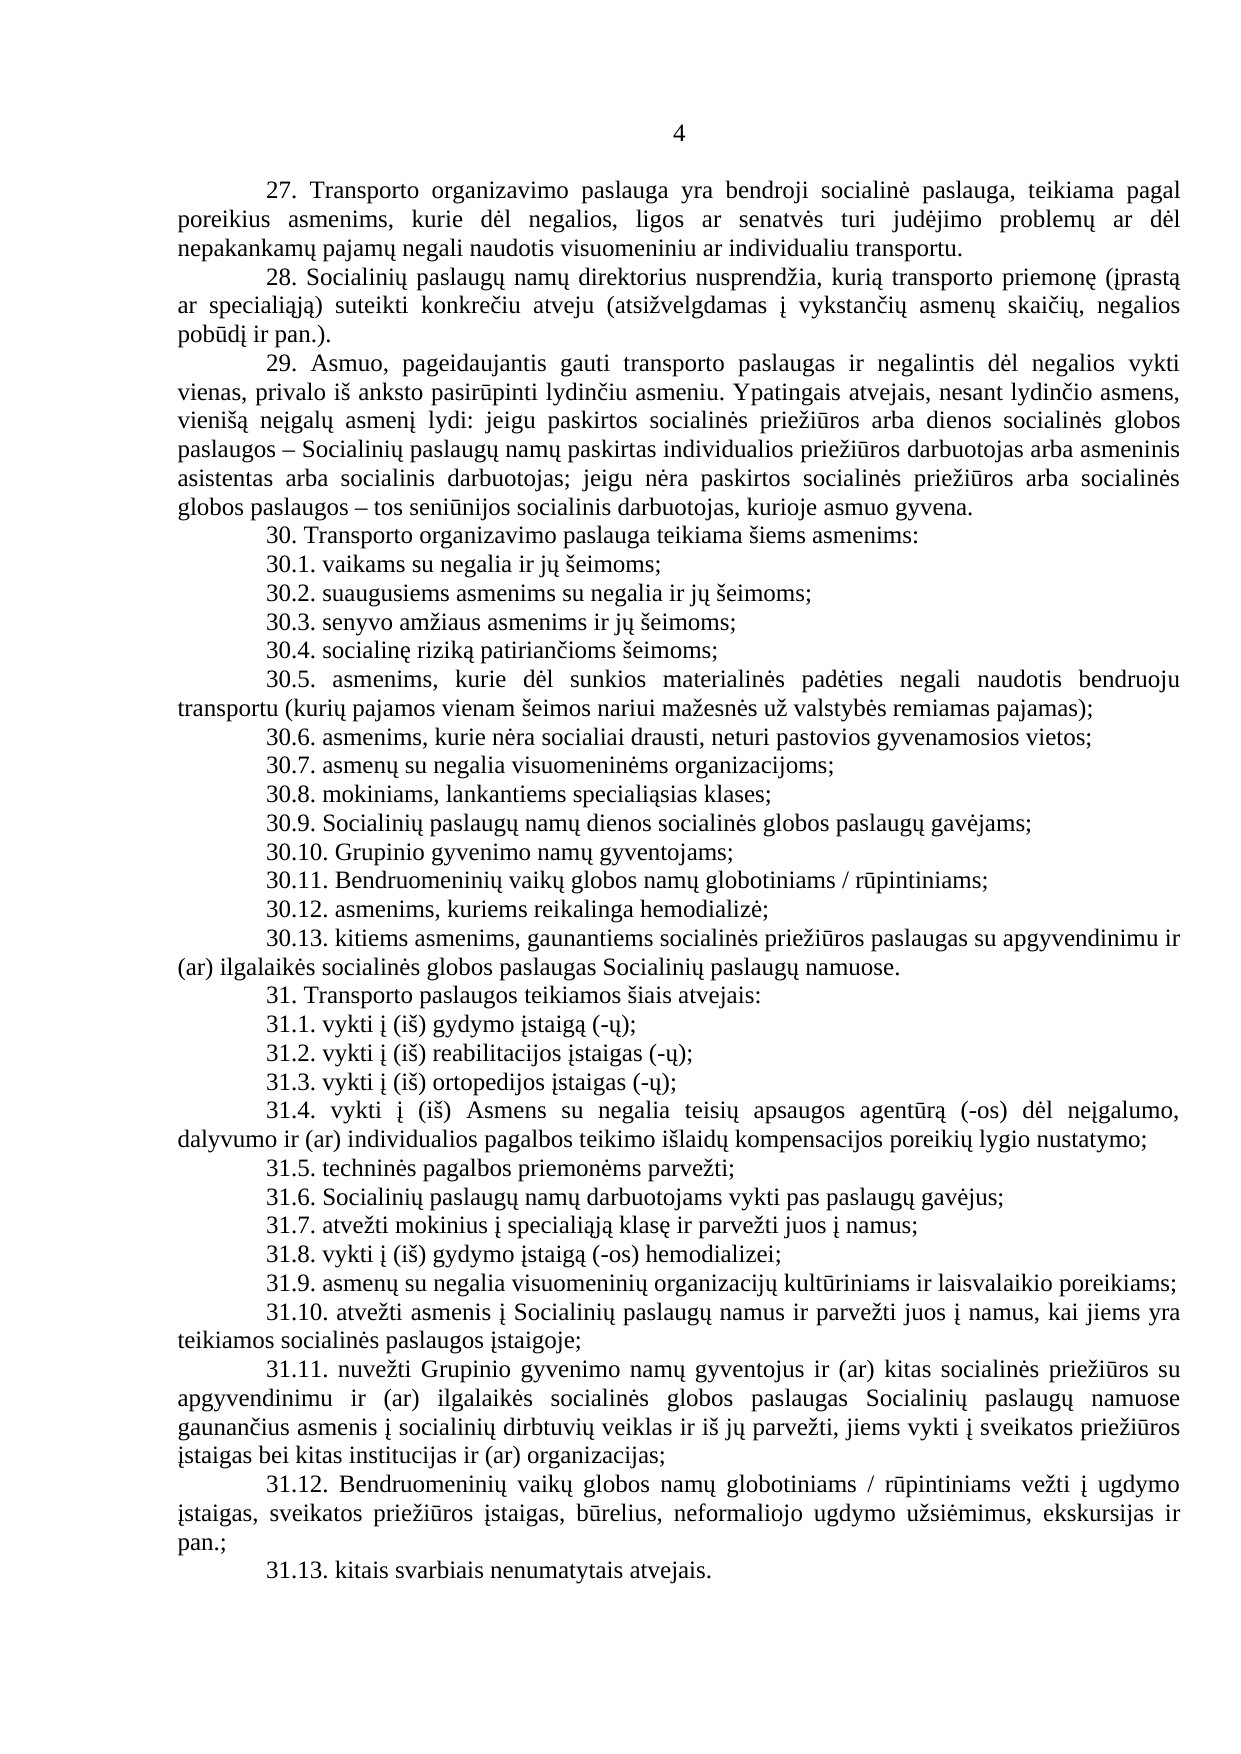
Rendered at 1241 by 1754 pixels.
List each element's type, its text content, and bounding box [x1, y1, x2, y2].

text 31.6. Socialinių paslaugų namų darbuotojams vykti pas paslaugų gavėjus; [177, 1182, 1181, 1211]
text 30.4. socialinę riziką patiriančioms šeimoms; [177, 636, 1181, 664]
text 31.10. atvežti asmenis į Socialinių paslaugų namus ir parvežti juos į namus, kai jiems yra teikiamos socialinės paslaugos įstaigoje; [177, 1297, 1181, 1354]
text 30.12. asmenims, kuriems reikalinga hemodializė; [177, 894, 1181, 923]
text 30.1. vaikams su negalia ir jų šeimoms; [177, 549, 1181, 578]
text 30.11. Bendruomeninių vaikų globos namų globotiniams / rūpintiniams; [177, 866, 1181, 894]
text 31.3. vykti į (iš) ortopedijos įstaigas (-ų); [177, 1067, 1181, 1096]
text 31.2. vykti į (iš) reabilitacijos įstaigas (-ų); [177, 1038, 1181, 1067]
text 30.5. asmenims, kurie dėl sunkios materialinės padėties negali naudotis bendruoju transportu (kurių pajamos vienam šeimos nariui mažesnės už valstybės remiamas pajamas); [177, 664, 1181, 722]
text 30. Transporto organizavimo paslauga teikiama šiems asmenims: [177, 521, 1181, 549]
text 31.1. vykti į (iš) gydymo įstaigą (-ų); [177, 1009, 1181, 1038]
text 30.7. asmenų su negalia visuomeninėms organizacijoms; [177, 751, 1181, 779]
text 31.7. atvežti mokinius į specialiąją klasę ir parvežti juos į namus; [177, 1211, 1181, 1239]
text 27. Transporto organizavimo paslauga yra bendroji socialinė paslauga, teikiama pagal poreikius asmenims, kurie dėl negalios, ligos ar senatvės turi judėjimo problemų ar dėl nepakankamų pajamų negali naudotis visuomeniniu ar individualiu transportu. [177, 176, 1181, 262]
text 31.5. techninės pagalbos priemonėms parvežti; [177, 1153, 1181, 1182]
text 29. Asmuo, pageidaujantis gauti transporto paslaugas ir negalintis dėl negalios vykti vienas, privalo iš anksto pasirūpinti lydinčiu asmeniu. Ypatingais atvejais, nesant lydinčio asmens, vienišą neįgalų asmenį lydi: jeigu paskirtos socialinės priežiūros arba dienos socialinės globos paslaugos – Socialinių paslaugų namų paskirtas individualios priežiūros darbuotojas arba asmeninis asistentas arba socialinis darbuotojas; jeigu nėra paskirtos socialinės priežiūros arba socialinės globos paslaugos – tos seniūnijos socialinis darbuotojas, kurioje asmuo gyvena. [177, 348, 1181, 521]
text 30.9. Socialinių paslaugų namų dienos socialinės globos paslaugų gavėjams; [177, 808, 1181, 837]
text 30.2. suaugusiems asmenims su negalia ir jų šeimoms; [177, 578, 1181, 607]
text 30.6. asmenims, kurie nėra socialiai drausti, neturi pastovios gyvenamosios vietos; [177, 722, 1181, 751]
text 30.3. senyvo amžiaus asmenims ir jų šeimoms; [177, 607, 1181, 636]
text 31.11. nuvežti Grupinio gyvenimo namų gyventojus ir (ar) kitas socialinės priežiūros su apgyvendinimu ir (ar) ilgalaikės socialinės globos paslaugas Socialinių paslaugų namuose gaunančius asmenis į socialinių dirbtuvių veiklas ir iš jų parvežti, jiems vykti į sveikatos priežiūros įstaigas bei kitas institucijas ir (ar) organizacijas; [177, 1354, 1181, 1469]
text 30.8. mokiniams, lankantiems specialiąsias klases; [177, 779, 1181, 808]
text 31.4. vykti į (iš) Asmens su negalia teisių apsaugos agentūrą (-os) dėl neįgalumo, dalyvumo ir (ar) individualios pagalbos teikimo išlaidų kompensacijos poreikių lygio nustatymo; [177, 1096, 1181, 1153]
text 31. Transporto paslaugos teikiamos šiais atvejais: [177, 981, 1181, 1009]
text 31.12. Bendruomeninių vaikų globos namų globotiniams / rūpintiniams vežti į ugdymo įstaigas, sveikatos priežiūros įstaigas, būrelius, neformaliojo ugdymo užsiėmimus, ekskursijas ir pan.; [177, 1469, 1181, 1556]
text 31.8. vykti į (iš) gydymo įstaigą (-os) hemodializei; [177, 1239, 1181, 1268]
text 30.13. kitiems asmenims, gaunantiems socialinės priežiūros paslaugas su apgyvendinimu ir (ar) ilgalaikės socialinės globos paslaugas Socialinių paslaugų namuose. [177, 923, 1181, 981]
text 28. Socialinių paslaugų namų direktorius nusprendžia, kurią transporto priemonę (įprastą ar specialiąją) suteikti konkrečiu atveju (atsižvelgdamas į vykstančių asmenų skaičių, negalios pobūdį ir pan.). [177, 262, 1181, 348]
text 31.13. kitais svarbiais nenumatytais atvejais. [177, 1556, 1181, 1584]
text 30.10. Grupinio gyvenimo namų gyventojams; [177, 837, 1181, 866]
text 31.9. asmenų su negalia visuomeninių organizacijų kultūriniams ir laisvalaikio poreikiams; [177, 1268, 1181, 1297]
